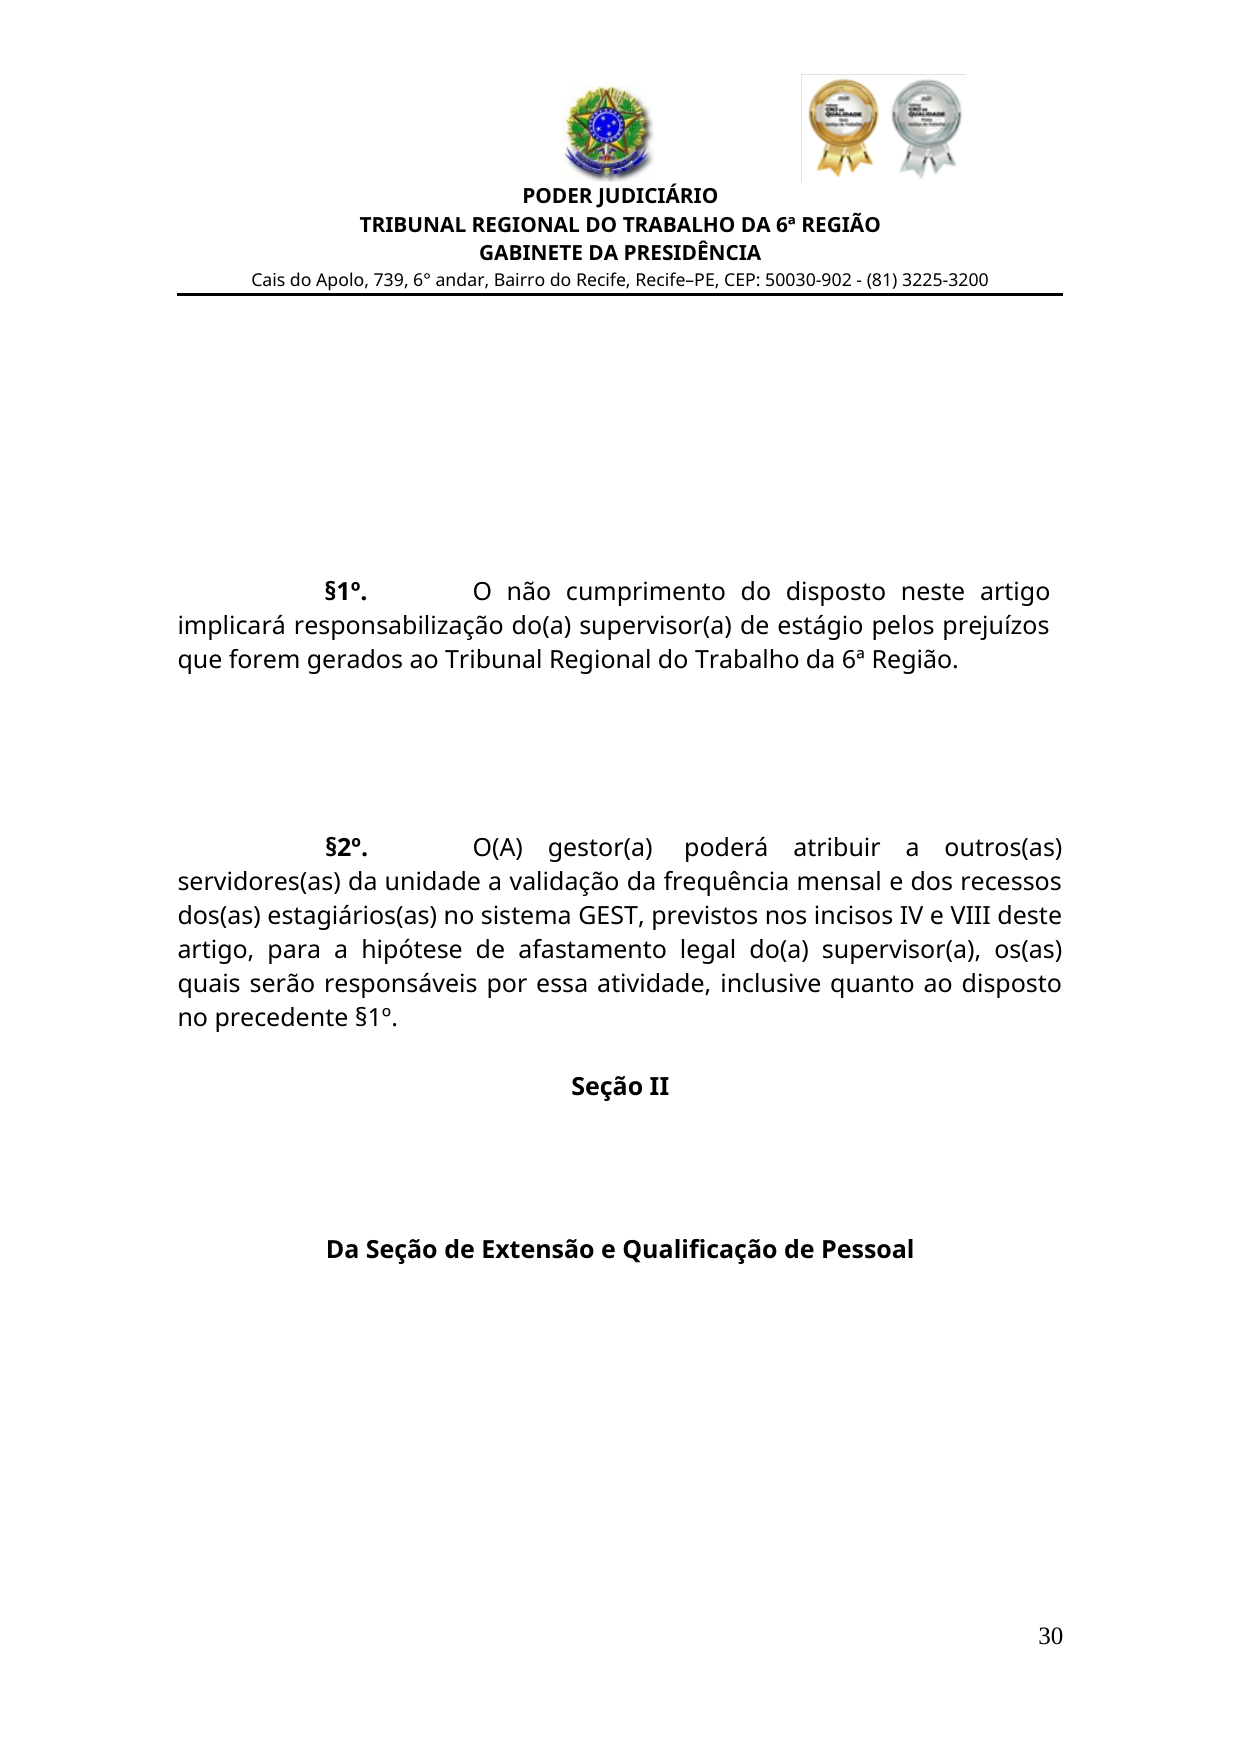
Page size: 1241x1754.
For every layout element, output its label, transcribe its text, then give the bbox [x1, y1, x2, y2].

picture [800, 73, 967, 182]
text §1º. O não cumprimento do disposto neste artigo implicará responsabilização do(a) supervisor(a) de estágio pelos prejuízos que forem gerados ao Tribunal Regional do Trabalho da 6ª Região. [113, 509, 1115, 740]
picture [562, 86, 655, 182]
text §2º. O(A) gestor(a) poderá atribuir a outros(as) servidores(as) da unidade a validação da frequência mensal e dos recessos dos(as) estagiários(as) no sistema GEST, previstos nos incisos IV e VIII deste artigo, para a hipótese de afastamento legal do(a) supervisor(a), os(as) quais serão responsáveis por essa atividade, inclusive quanto ao disposto no precedente §1º. [113, 765, 1128, 1034]
text Da Seção de Extensão e Qualificação de Pessoal [113, 1167, 1128, 1330]
text Seção II [113, 1068, 1128, 1167]
